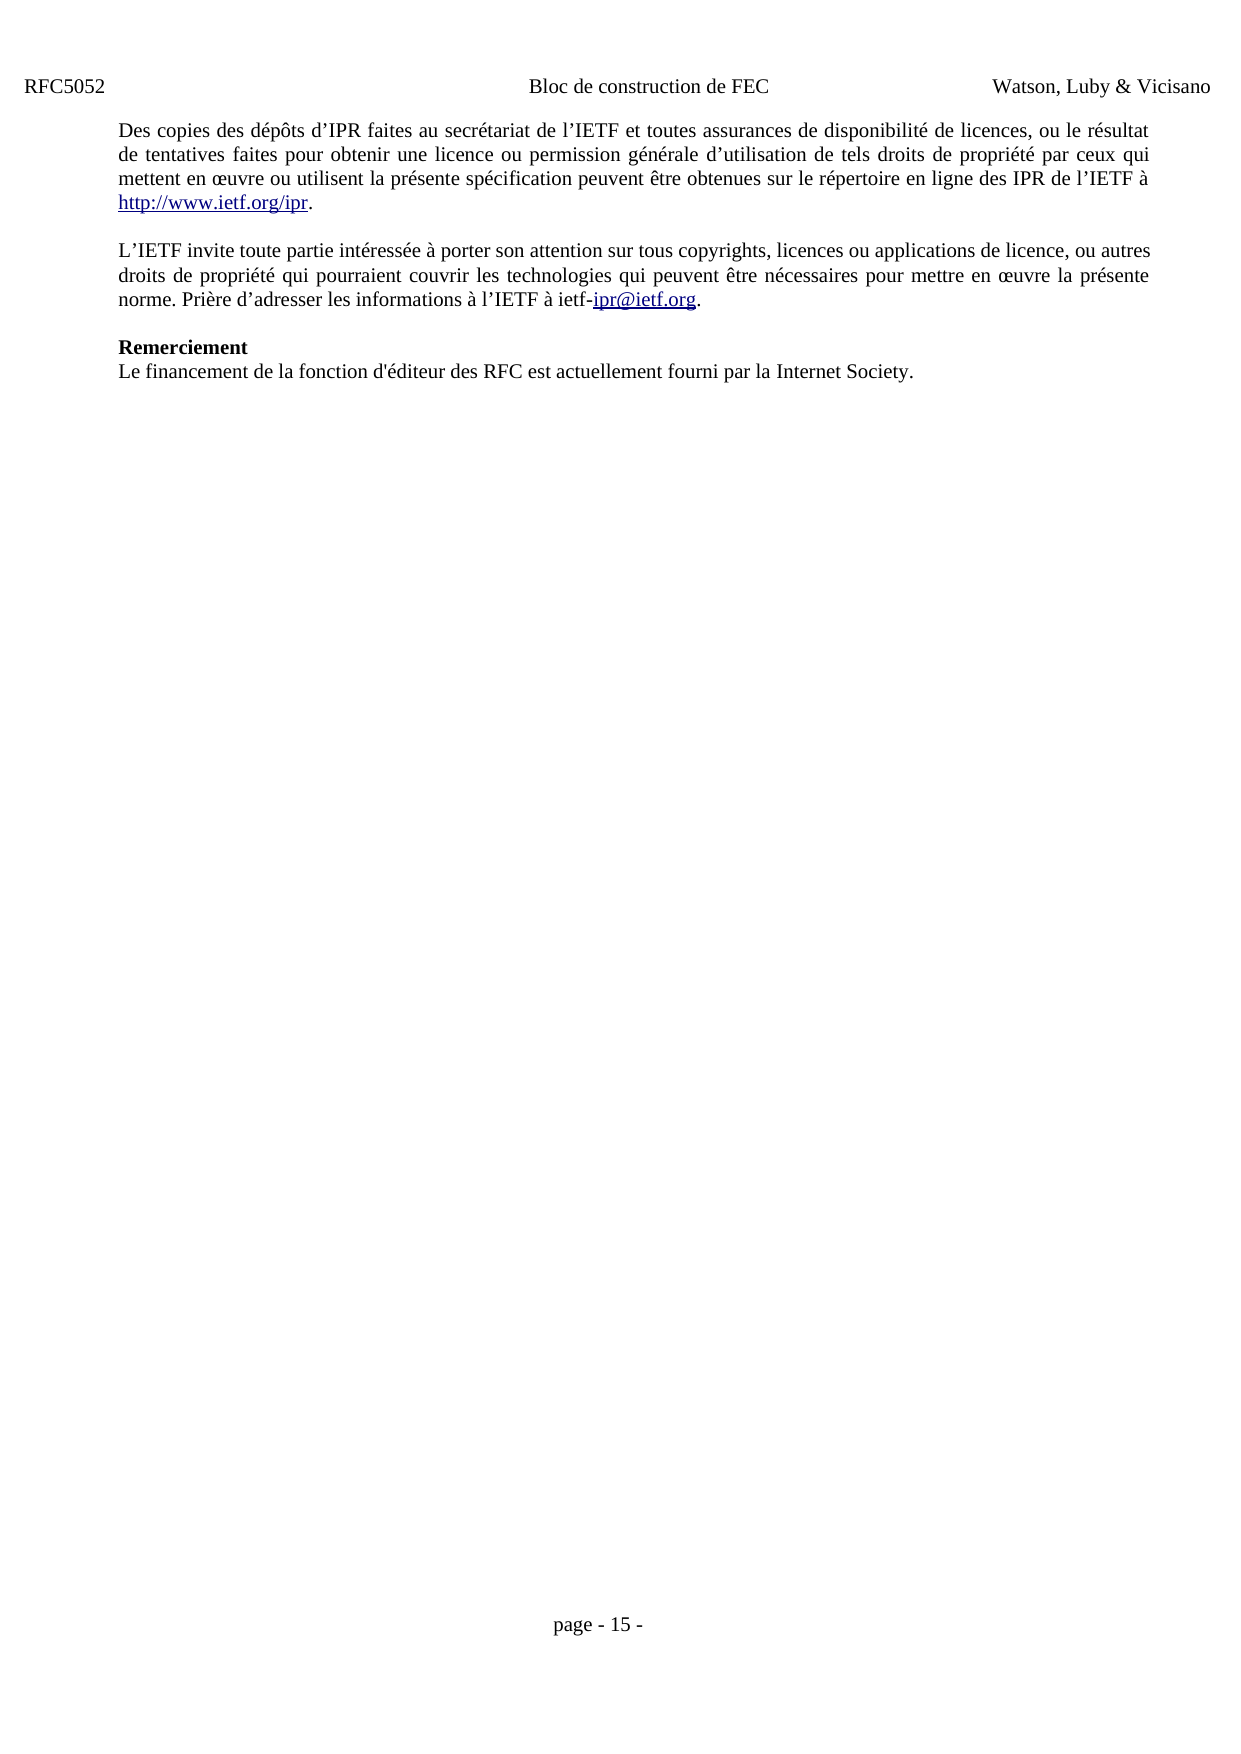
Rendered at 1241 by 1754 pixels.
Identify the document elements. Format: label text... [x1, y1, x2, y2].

text Des copies des dépôts d’IPR faites au secrétariat de l’IETF et toutes assurances de disponibilité de licences, ou le résultat de tentatives faites pour obtenir une licence ou permission générale d’utilisation de tels droits de propriété par ceux qui mettent en œuvre ou utilisent la présente spécification peuvent être obtenues sur le répertoire en ligne des IPR de l’IETF à http://www.ietf.org/ipr. [118, 118, 1152, 214]
text Remerciement [118, 335, 1152, 359]
text Le financement de la fonction d'éditeur des RFC est actuellement fourni par la Internet Society. [118, 359, 1152, 383]
text L’IETF invite toute partie intéressée à porter son attention sur tous copyrights, licences ou applications de licence, ou autres droits de propriété qui pourraient couvrir les technologies qui peuvent être nécessaires pour mettre en œuvre la présente norme. Prière d’adresser les informations à l’IETF à ietf-ipr@ietf.org. [118, 238, 1152, 311]
